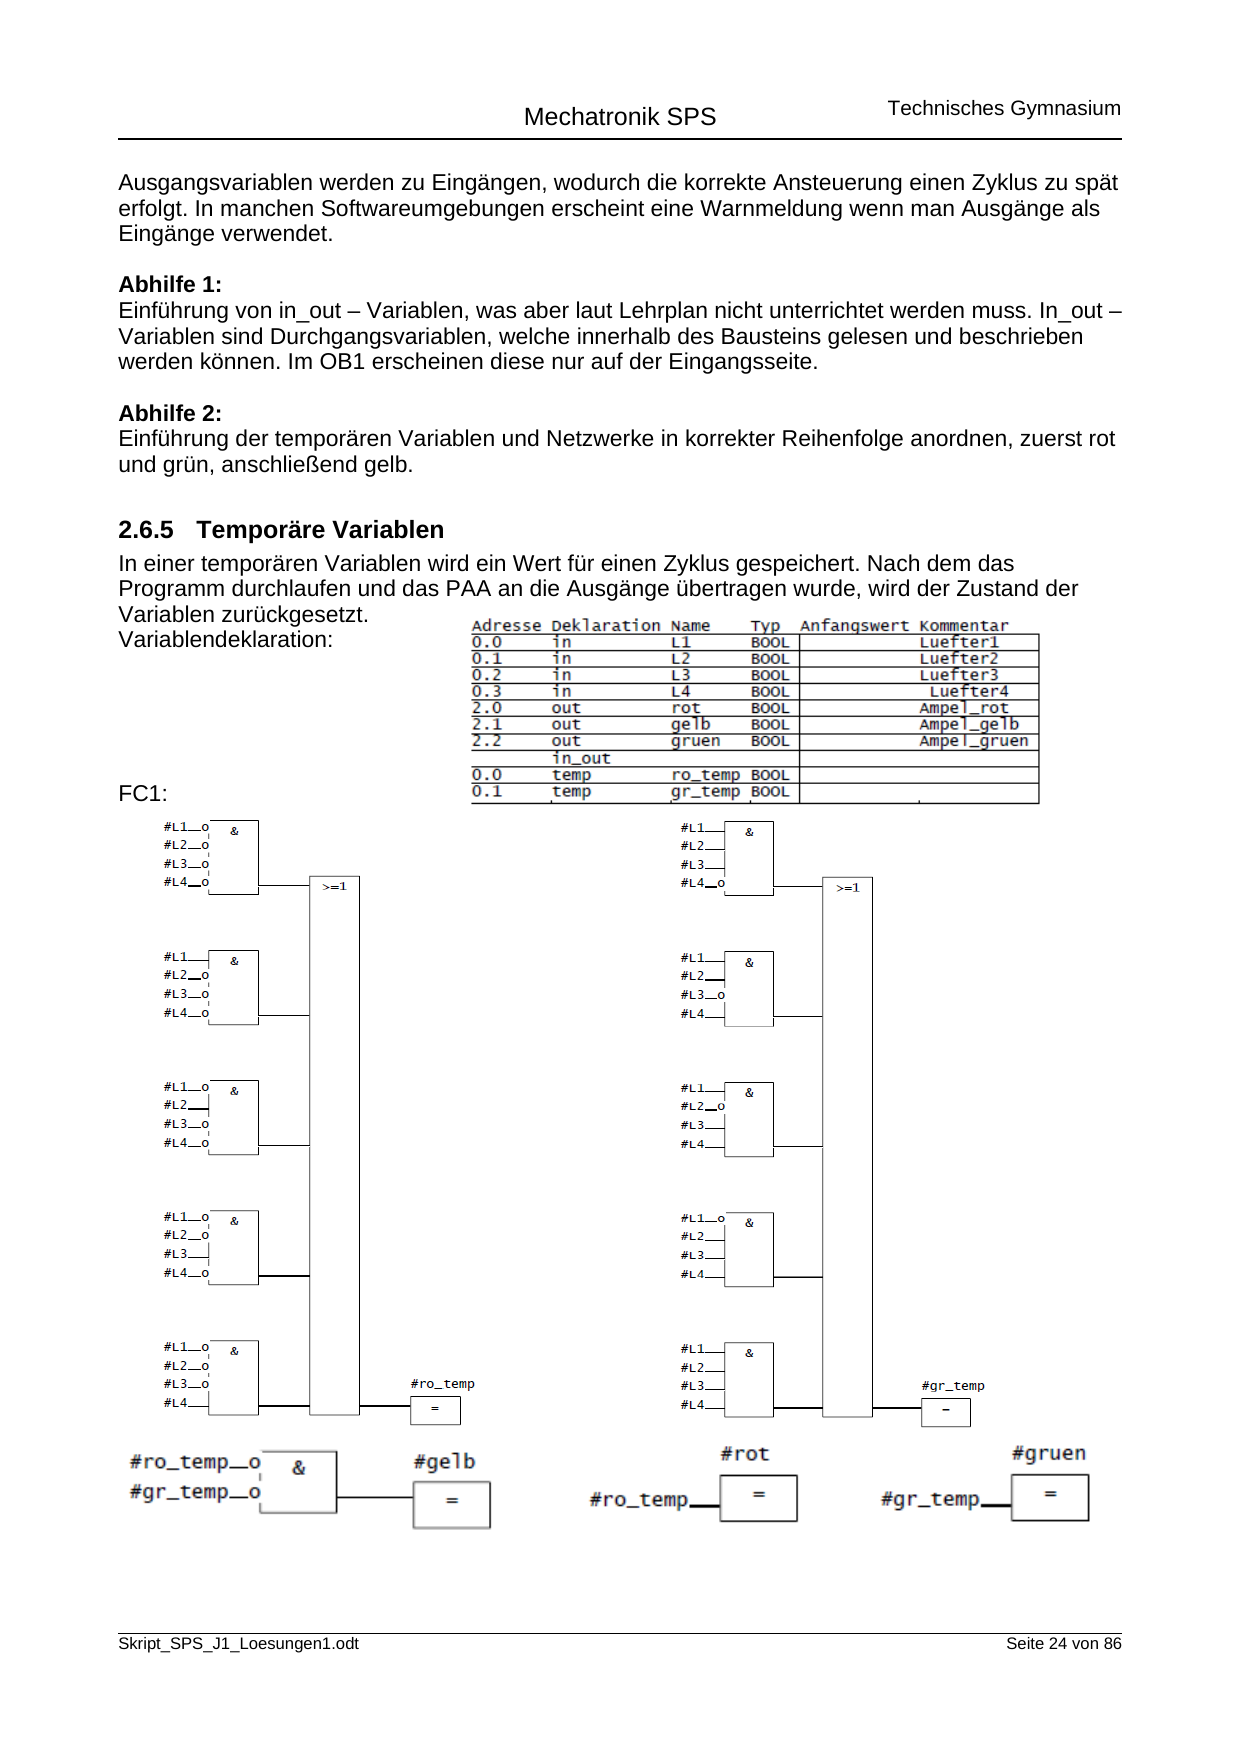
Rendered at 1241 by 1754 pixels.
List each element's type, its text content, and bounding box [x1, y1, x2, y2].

text FC1: [118, 781, 464, 806]
subtitle Temporäre Variablen [118, 516, 1122, 544]
picture [673, 815, 988, 1430]
picture [154, 815, 480, 1429]
picture [120, 1442, 499, 1533]
picture [868, 1438, 1096, 1528]
text Variablendeklaration: [118, 627, 464, 653]
picture [572, 1445, 805, 1527]
text Einführung von in_out – Variablen, was aber laut Lehrplan nicht unterrichtet werden muss. In_out – Variablen sind Durchgangsvariablen, welche innerhalb des Bausteins gelesen und beschrieben werden können. Im OB1 erscheinen diese nur auf der Eingangsseite. [118, 298, 1122, 375]
text Ausgangsvariablen werden zu Eingängen, wodurch die korrekte Ansteuerung einen Zyklus zu spät erfolgt. In manchen Softwareumgebungen erscheint eine Warnmeldung wenn man Ausgänge als Eingänge verwendet. [118, 170, 1122, 247]
text Abhilfe 2: [118, 400, 1122, 426]
picture [464, 616, 1045, 808]
text [1045, 781, 1122, 806]
text Abhilfe 1: [118, 272, 1122, 298]
text In einer temporären Variablen wird ein Wert für einen Zyklus gespeichert. Nach dem das Programm durchlaufen und das PAA an die Ausgänge übertragen wurde, wird der Zustand der Variablen zurückgesetzt. [118, 550, 1122, 627]
text [1045, 627, 1122, 653]
text Einführung der temporären Variablen und Netzwerke in korrekter Reihenfolge anordnen, zuerst rot und grün, anschließend gelb. [118, 426, 1122, 477]
